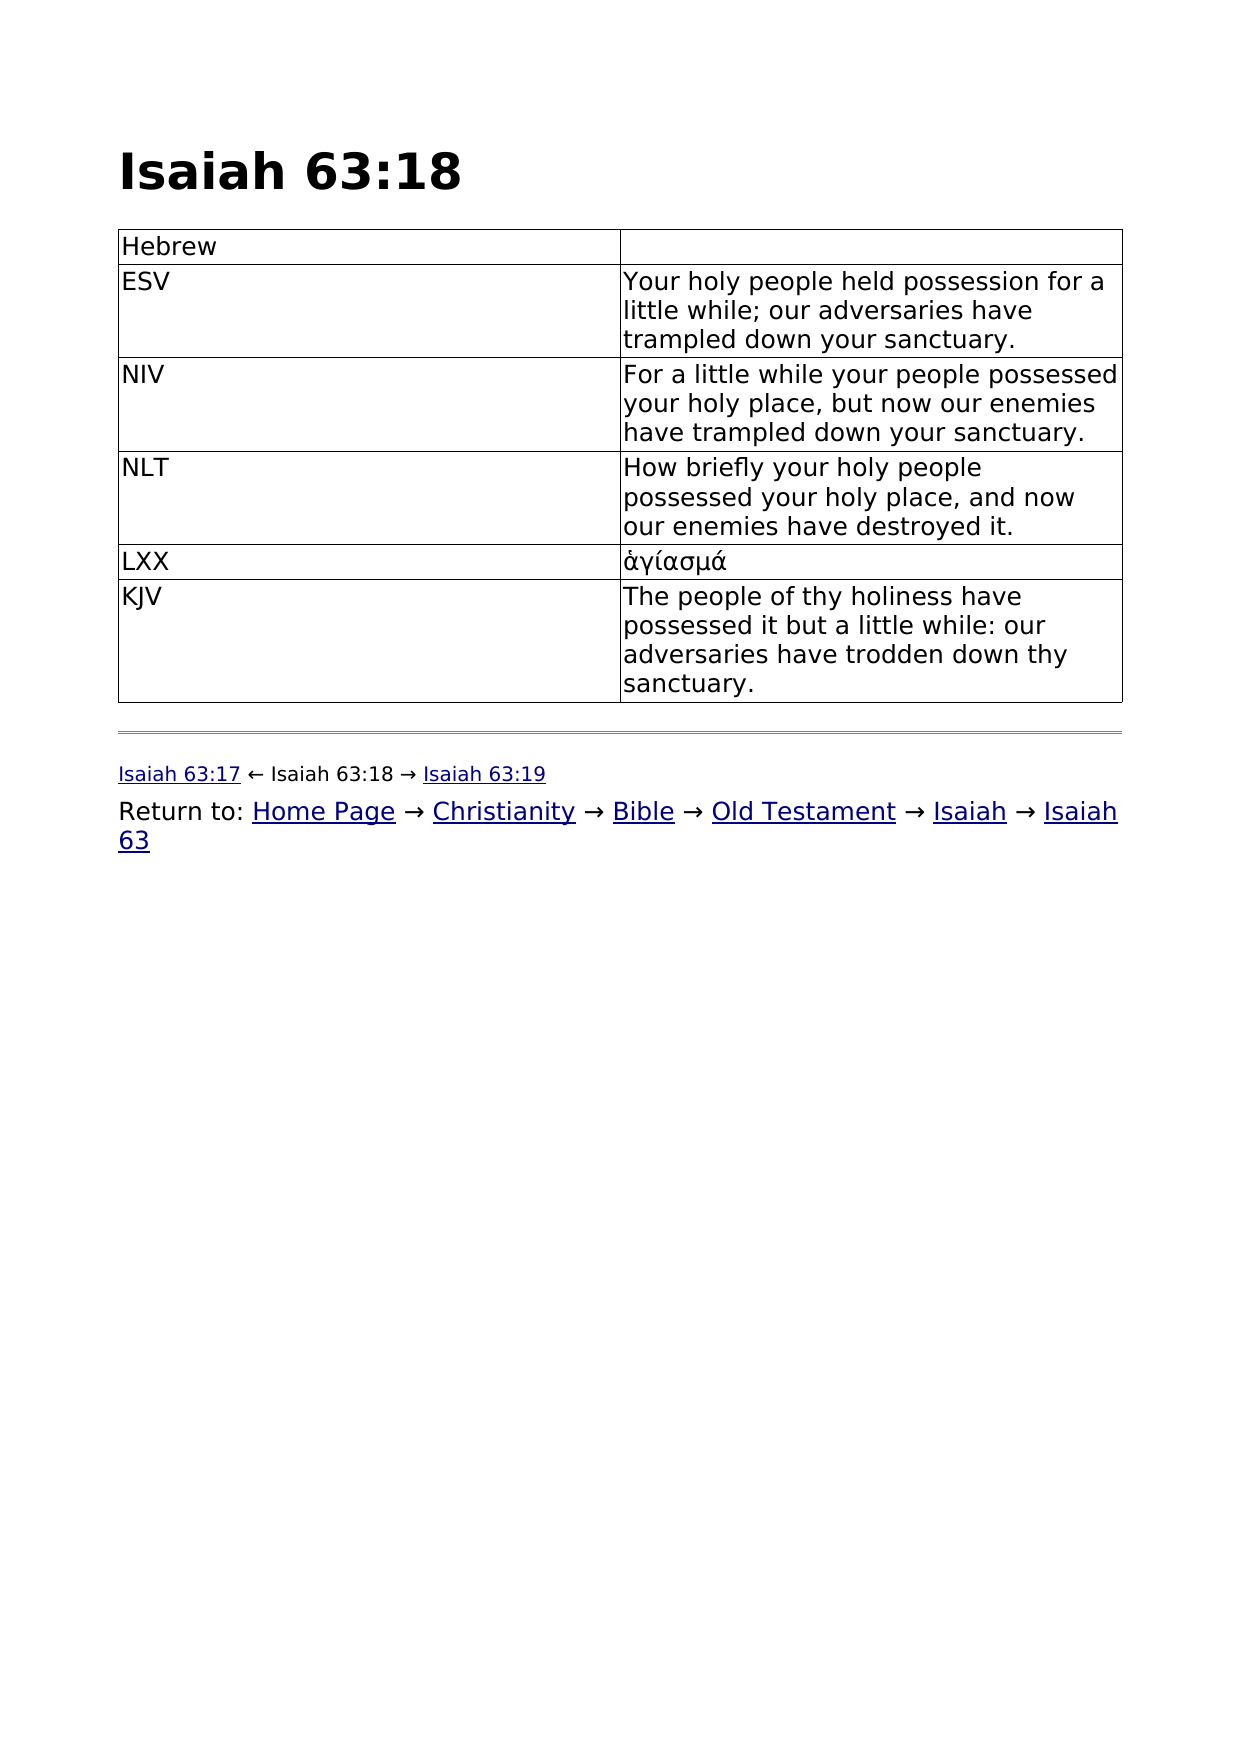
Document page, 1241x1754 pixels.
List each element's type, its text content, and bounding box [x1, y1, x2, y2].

table_cell NLT [119, 452, 620, 544]
table_cell KJV [119, 580, 620, 702]
table_cell The people of thy holiness have possessed it but a little while: our adversaries have trodden down thy sanctuary. [621, 580, 1122, 702]
text Return to: Home Page → Christianity → Bible → Old Testament → Isaiah → Isaiah 63 [118, 797, 1122, 855]
subtitle Isaiah 63:18 [118, 143, 1122, 201]
table_cell Your holy people held possession for a little while; our adversaries have trampled down your sanctuary. [621, 265, 1122, 357]
table_cell NIV [119, 358, 620, 451]
table_header [621, 230, 1122, 264]
table_cell LXX [119, 545, 620, 579]
text Isaiah 63:17 ← Isaiah 63:18 → Isaiah 63:19 [118, 763, 1122, 797]
table_cell ESV [119, 265, 620, 357]
table_cell ἁγίασμά [621, 545, 1122, 579]
table_cell For a little while your people possessed your holy place, but now our enemies have trampled down your sanctuary. [621, 358, 1122, 451]
table_header Hebrew [119, 230, 620, 264]
table_cell How briefly your holy people possessed your holy place, and now our enemies have destroyed it. [621, 452, 1122, 544]
